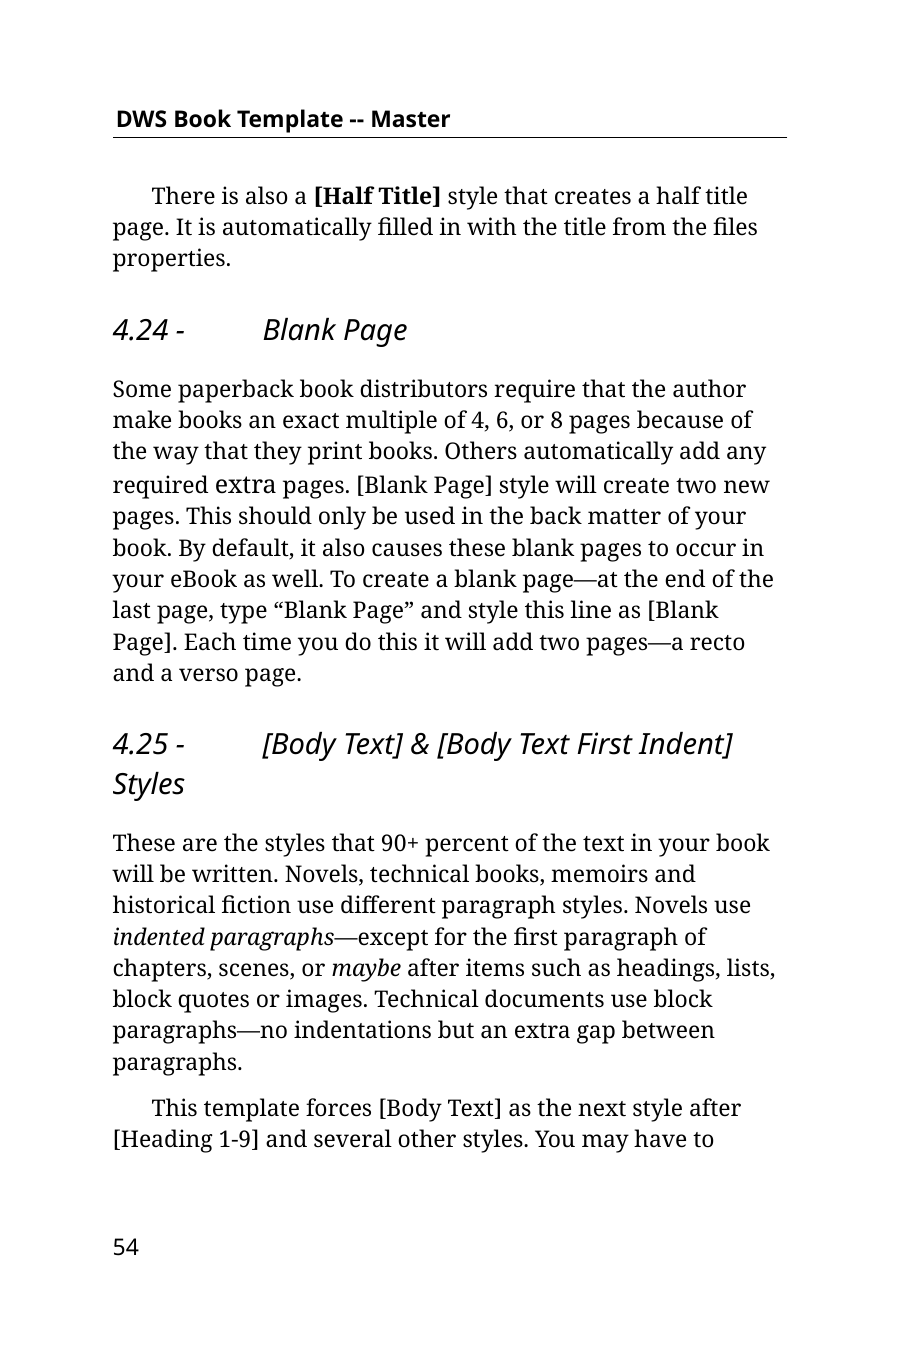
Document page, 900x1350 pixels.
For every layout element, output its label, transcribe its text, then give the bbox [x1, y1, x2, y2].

subtitle [Body Text] & [Body Text First Indent] Styles [112, 724, 787, 803]
subtitle Blank Page [112, 309, 787, 349]
text This template forces [Body Text] as the next style after [Heading 1-9] and several other styles. You may have to [112, 1092, 787, 1154]
text These are the styles that 90+ percent of the text in your book will be written. Novels, technical books, memoirs and historical fiction use different paragraph styles. Novels use indented paragraphs—except for the first paragraph of chapters, scenes, or maybe after items such as headings, lists, block quotes or images. Technical documents use block paragraphs—no indentations but an extra gap between paragraphs. [112, 827, 787, 1077]
text Some paperback book distributors require that the author make books an exact multiple of 4, 6, or 8 pages because of the way that they print books. Others automatically add any required extra pages. [Blank Page] style will create two new pages. This should only be used in the back matter of your book. By default, it also causes these blank pages to occur in your eBook as well. To create a blank page—at the end of the last page, type “Blank Page” and style this line as [Blank Page]. Each time you do this it will add two pages—a recto and a verso page. [112, 373, 787, 688]
text There is also a [Half Title] style that creates a half title page. It is automatically filled in with the title from the files properties. [112, 180, 787, 274]
